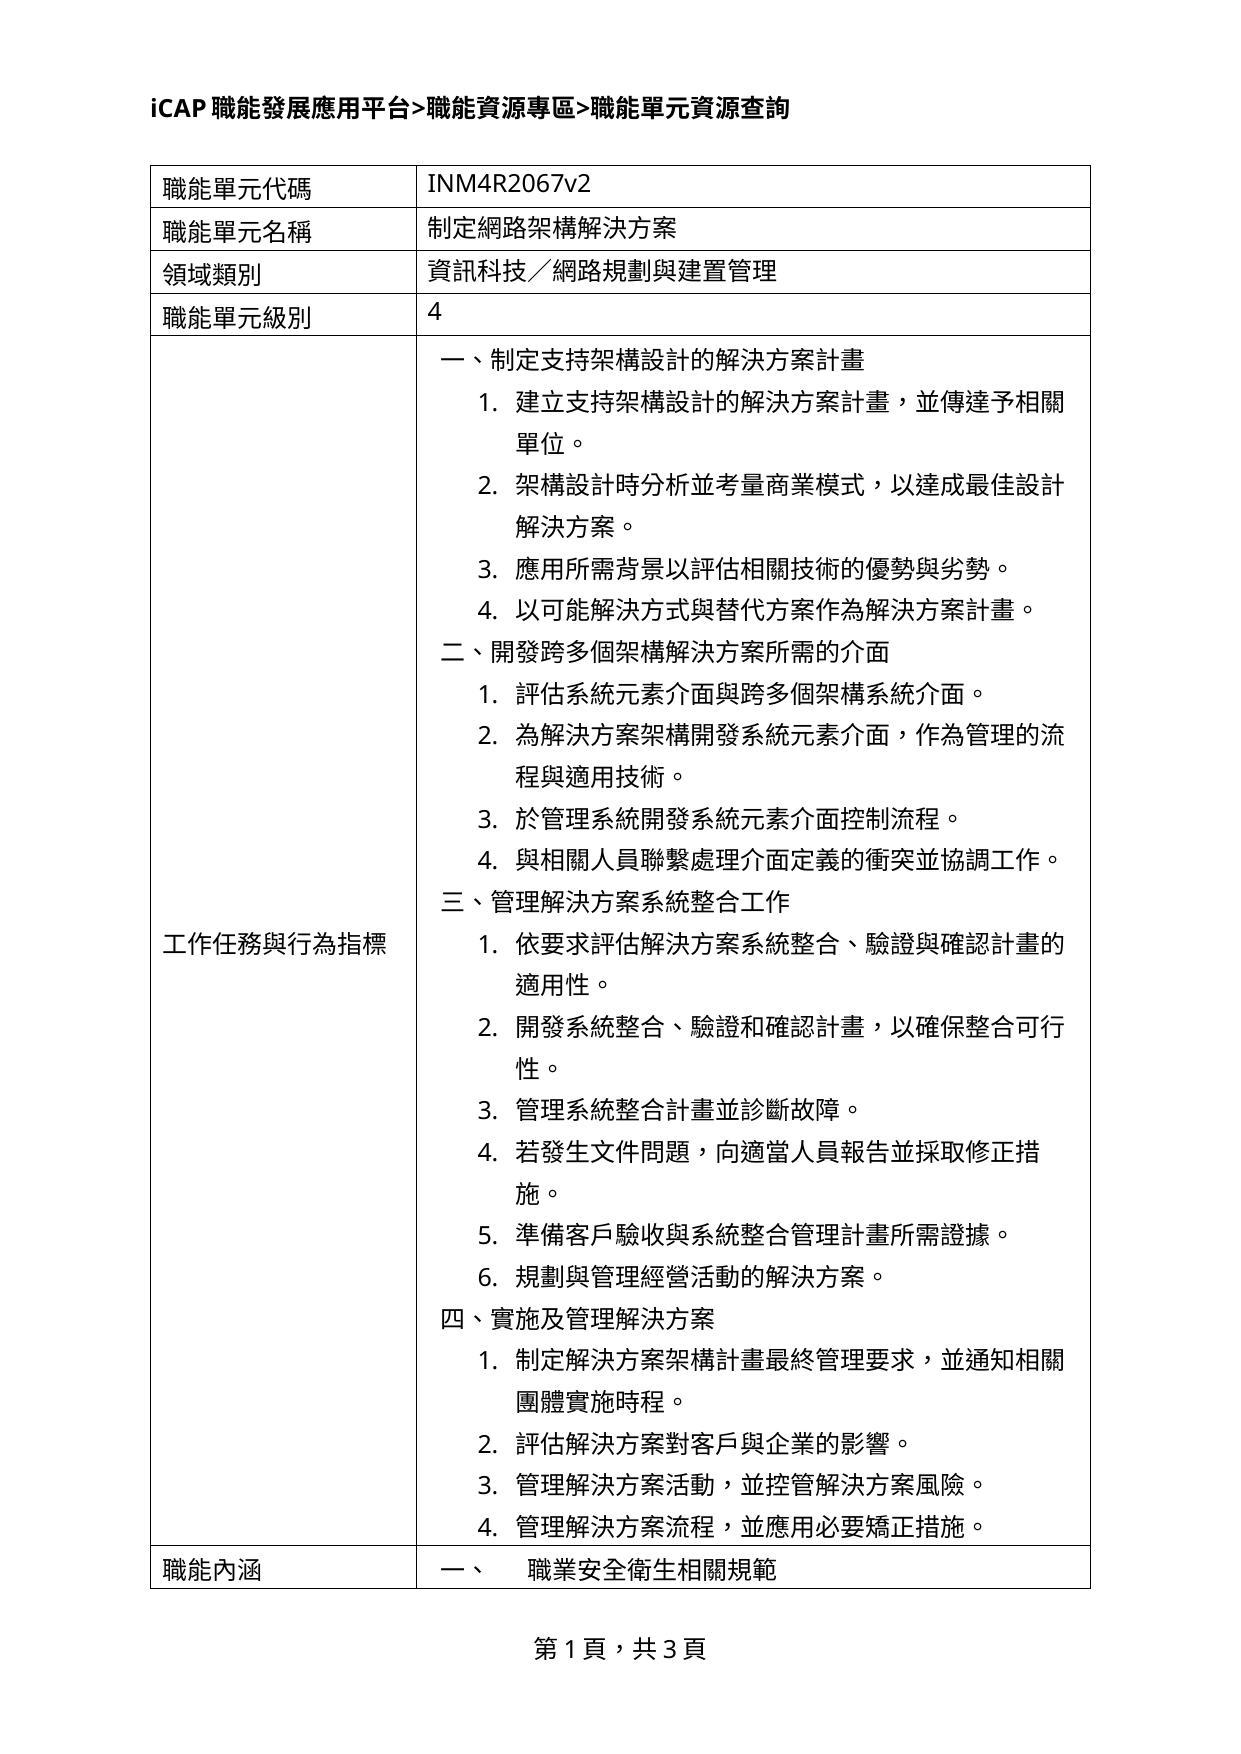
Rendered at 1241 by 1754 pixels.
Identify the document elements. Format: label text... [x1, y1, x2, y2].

table_cell 職能單元名稱 [151, 208, 416, 250]
table_cell 職能內涵 [151, 1546, 416, 1587]
table_cell 工作任務與行為指標 [151, 336, 416, 1545]
table_cell 職業安全衛生相關規範 組織及工作場域相關作業標準、政策與程序 直接影響系統整合的法規和協議 系統性能與整合要求 解決方案架構的系統元件介面 系統整合計畫與驗證計畫 系統改變產生的問題與挑戰 整合系統功能與操作要求 跨多架構的跨領域概念 製造商對系統設備運作要求 [417, 1546, 1090, 1587]
table_cell 4 [417, 294, 1090, 335]
table_cell 領域類別 [151, 251, 416, 293]
table_cell 資訊科技／網路規劃與建置管理 [417, 251, 1090, 293]
table_cell 制定支持架構設計的解決方案計畫 建立支持架構設計的解決方案計畫，並傳達予相關單位。 架構設計時分析並考量商業模式，以達成最佳設計解決方案。 應用所需背景以評估相關技術的優勢與劣勢。 以可能解決方式與替代方案作為解決方案計畫。 開發跨多個架構解決方案所需的介面 評估系統元素介面與跨多個架構系統介面。 為解決方案架構開發系統元素介面，作為管理的流程與適用技術。 於管理系統開發系統元素介面控制流程。 與相關人員聯繫處理介面定義的衝突並協調工作。 管理解決方案系統整合工作 依要求評估解決方案系統整合、驗證與確認計畫的適用性。 開發系統整合、驗證和確認計畫，以確保整合可行性。 管理系統整合計畫並診斷故障。 若發生文件問題，向適當人員報告並採取修正措施。 準備客戶驗收與系統整合管理計畫所需證據。 規劃與管理經營活動的解決方案。 實施及管理解決方案 制定解決方案架構計畫最終管理要求，並通知相關團體實施時程。 評估解決方案對客戶與企業的影響。 管理解決方案活動，並控管解決方案風險。 管理解決方案流程，並應用必要矯正措施。 [417, 336, 1090, 1545]
table_header 職能單元代碼 [151, 166, 416, 207]
table_header INM4R2067v2 [417, 166, 1090, 207]
table_cell 制定網路架構解決方案 [417, 208, 1090, 250]
table_cell 職能單元級別 [151, 294, 416, 335]
